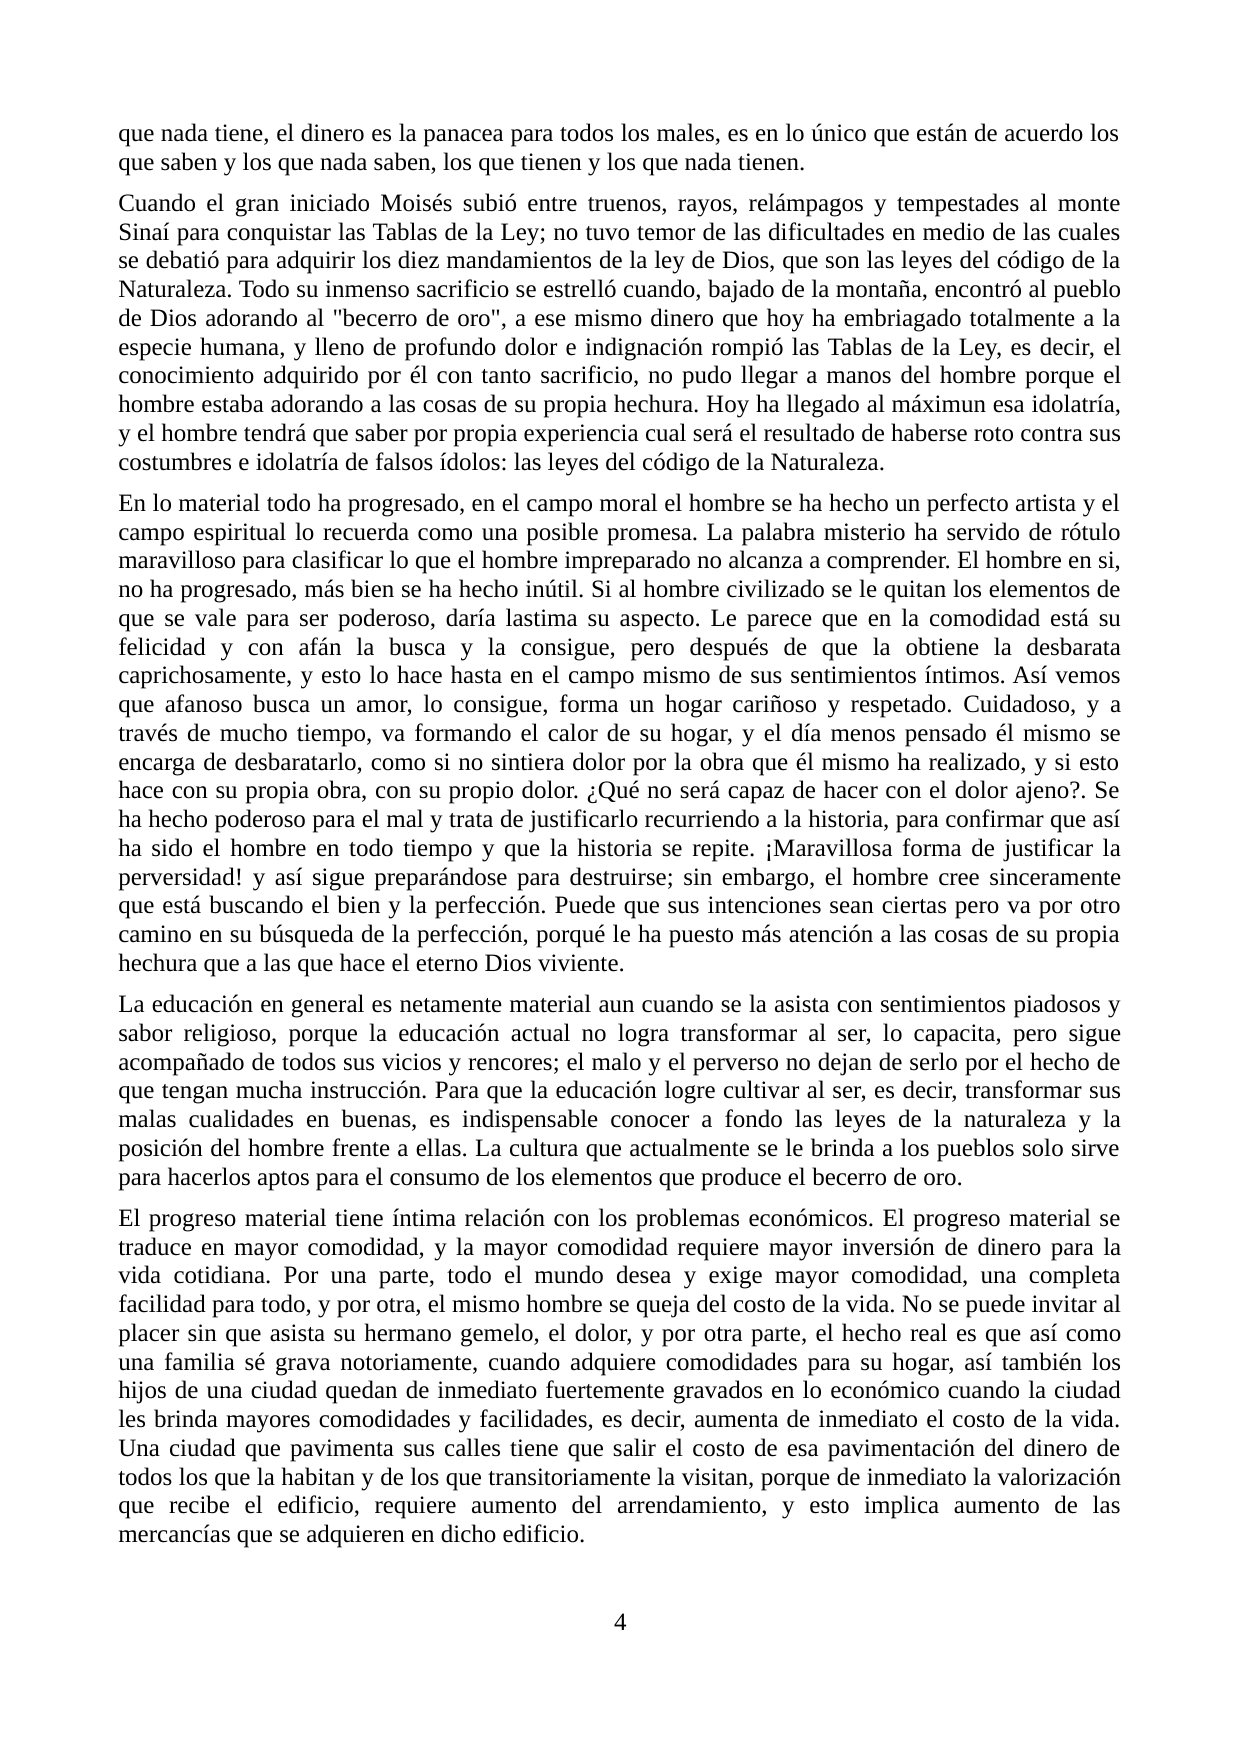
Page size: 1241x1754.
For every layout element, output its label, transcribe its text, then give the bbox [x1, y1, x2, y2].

text La educación en general es netamente material aun cuando se la asista con sentimientos piadosos y sabor religioso, porque la educación actual no logra transformar al ser, lo capacita, pero sigue acompañado de todos sus vicios y rencores; el malo y el perverso no dejan de serlo por el hecho de que tengan mucha instrucción. Para que la educación logre cultivar al ser, es decir, transformar sus malas cualidades en buenas, es indispensable conocer a fondo las leyes de la naturaleza y la posición del hombre frente a ellas. La cultura que actualmente se le brinda a los pueblos solo sirve para hacerlos aptos para el consumo de los elementos que produce el becerro de oro. [118, 989, 1122, 1191]
text Cuando el gran iniciado Moisés subió entre truenos, rayos, relámpagos y tempestades al monte Sinaí para conquistar las Tablas de la Ley; no tuvo temor de las dificultades en medio de las cuales se debatió para adquirir los diez mandamientos de la ley de Dios, que son las leyes del código de la Naturaleza. Todo su inmenso sacrificio se estrelló cuando, bajado de la montaña, encontró al pueblo de Dios adorando al "becerro de oro", a ese mismo dinero que hoy ha embriagado totalmente a la especie humana, y lleno de profundo dolor e indignación rompió las Tablas de la Ley, es decir, el conocimiento adquirido por él con tanto sacrificio, no pudo llegar a manos del hombre porque el hombre estaba adorando a las cosas de su propia hechura. Hoy ha llegado al máximun esa idolatría, y el hombre tendrá que saber por propia experiencia cual será el resultado de haberse roto contra sus costumbres e idolatría de falsos ídolos: las leyes del código de la Naturaleza. [118, 188, 1122, 476]
text El progreso material tiene íntima relación con los problemas económicos. El progreso material se traduce en mayor comodidad, y la mayor comodidad requiere mayor inversión de dinero para la vida cotidiana. Por una parte, todo el mundo desea y exige mayor comodidad, una completa facilidad para todo, y por otra, el mismo hombre se queja del costo de la vida. No se puede invitar al placer sin que asista su hermano gemelo, el dolor, y por otra parte, el hecho real es que así como una familia sé grava notoriamente, cuando adquiere comodidades para su hogar, así también los hijos de una ciudad quedan de inmediato fuertemente gravados en lo económico cuando la ciudad les brinda mayores comodidades y facilidades, es decir, aumenta de inmediato el costo de la vida. Una ciudad que pavimenta sus calles tiene que salir el costo de esa pavimentación del dinero de todos los que la habitan y de los que transitoriamente la visitan, porque de inmediato la valorización que recibe el edificio, requiere aumento del arrendamiento, y esto implica aumento de las mercancías que se adquieren en dicho edificio. [118, 1203, 1122, 1548]
text que nada tiene, el dinero es la panacea para todos los males, es en lo único que están de acuerdo los que saben y los que nada saben, los que tienen y los que nada tienen. [118, 118, 1122, 176]
text En lo material todo ha progresado, en el campo moral el hombre se ha hecho un perfecto artista y el campo espiritual lo recuerda como una posible promesa. La palabra misterio ha servido de rótulo maravilloso para clasificar lo que el hombre impreparado no alcanza a comprender. El hombre en si, no ha progresado, más bien se ha hecho inútil. Si al hombre civilizado se le quitan los elementos de que se vale para ser poderoso, daría lastima su aspecto. Le parece que en la comodidad está su felicidad y con afán la busca y la consigue, pero después de que la obtiene la desbarata caprichosamente, y esto lo hace hasta en el campo mismo de sus sentimientos íntimos. Así vemos que afanoso busca un amor, lo consigue, forma un hogar cariñoso y respetado. Cuidadoso, y a través de mucho tiempo, va formando el calor de su hogar, y el día menos pensado él mismo se encarga de desbaratarlo, como si no sintiera dolor por la obra que él mismo ha realizado, y si esto hace con su propia obra, con su propio dolor. ¿Qué no será capaz de hacer con el dolor ajeno?. Se ha hecho poderoso para el mal y trata de justificarlo recurriendo a la historia, para confirmar que así ha sido el hombre en todo tiempo y que la historia se repite. ¡Maravillosa forma de justificar la perversidad! y así sigue preparándose para destruirse; sin embargo, el hombre cree sinceramente que está buscando el bien y la perfección. Puede que sus intenciones sean ciertas pero va por otro camino en su búsqueda de la perfección, porqué le ha puesto más atención a las cosas de su propia hechura que a las que hace el eterno Dios viviente. [118, 488, 1122, 977]
